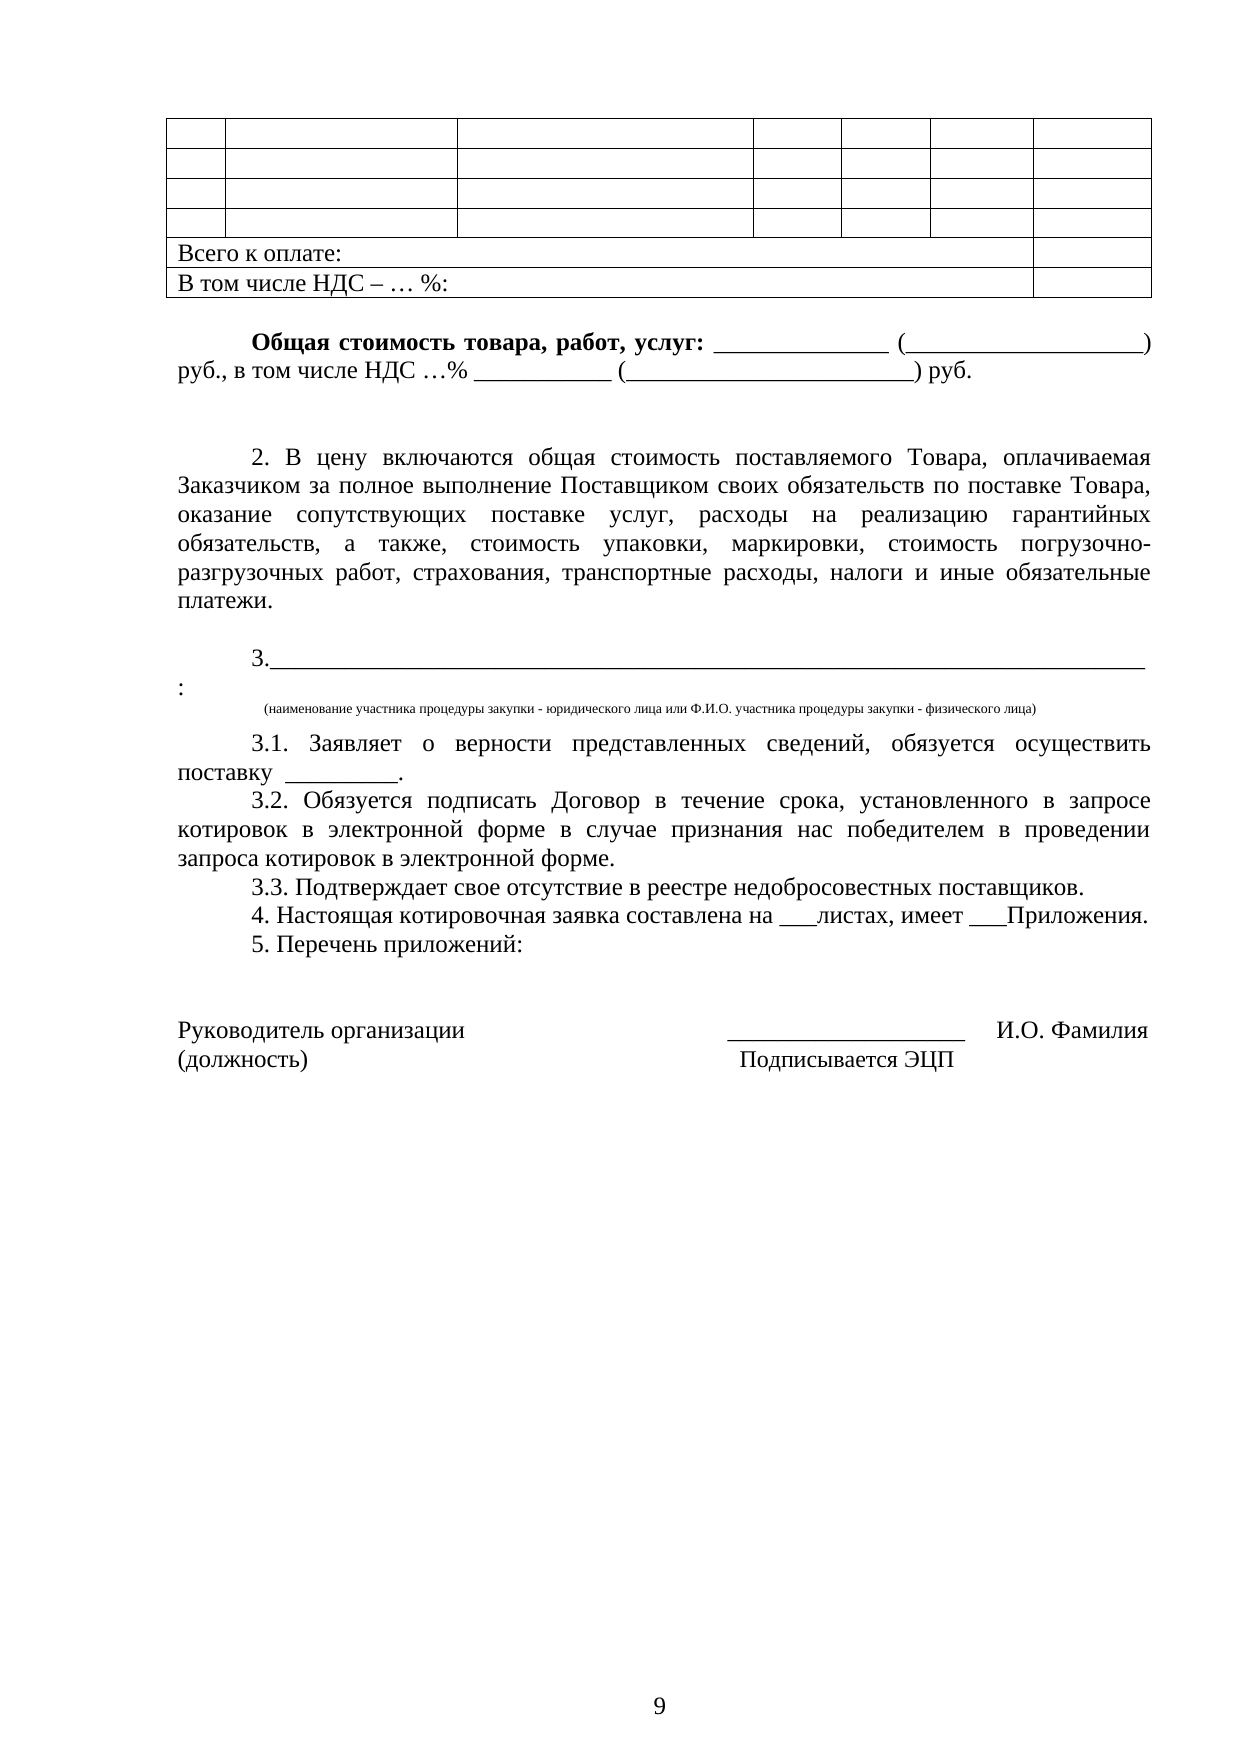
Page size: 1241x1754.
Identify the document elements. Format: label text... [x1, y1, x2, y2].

table_cell [754, 119, 841, 148]
table_cell [931, 209, 1033, 237]
table_cell [458, 179, 753, 207]
text Руководитель организации ___________________ И.О. Фамилия [177, 1016, 1152, 1044]
table_cell [754, 179, 841, 207]
text (должность) Подписывается ЭЦП [177, 1044, 1152, 1073]
table_cell [458, 209, 753, 237]
table_cell [1034, 209, 1151, 237]
table_cell [167, 119, 225, 148]
text 3.______________________________________________________________________: [177, 643, 1152, 700]
table_cell [458, 119, 753, 148]
text 3.2. Обязуется подписать Договор в течение срока, установленного в запросе котировок в электронной форме в случае признания нас победителем в проведении запроса котировок в электронной форме. [177, 786, 1152, 872]
table_cell [167, 179, 225, 207]
text 2. В цену включаются общая стоимость поставляемого Товара, оплачиваемая Заказчиком за полное выполнение Поставщиком своих обязательств по поставке Товара, оказание сопутствующих поставке услуг, расходы на реализацию гарантийных обязательств, а также, стоимость упаковки, маркировки, стоимость погрузочно-разгрузочных работ, страхования, транспортные расходы, налоги и иные обязательные платежи. [177, 442, 1152, 614]
text Общая стоимость товара, работ, услуг: ______________ (___________________) руб., в том числе НДС …% ___________ (_______________________) руб. [177, 327, 1152, 384]
table_cell [226, 119, 457, 148]
table_cell [842, 119, 930, 148]
table_cell [931, 149, 1033, 178]
text 5. Перечень приложений: [177, 929, 1152, 958]
table_cell Всего к оплате: [167, 238, 1033, 267]
table_cell [458, 149, 753, 178]
table_cell [1034, 179, 1151, 207]
table_cell [226, 179, 457, 207]
table_cell [754, 149, 841, 178]
table_cell [1034, 119, 1151, 148]
text 4. Настоящая котировочная заявка составлена на ___листах, имеет ___Приложения. [177, 901, 1152, 929]
table_cell [842, 209, 930, 237]
text 3.1. Заявляет о верности представленных сведений, обязуется осуществить поставку _________. [177, 728, 1152, 786]
text (наименование участника процедуры закупки - юридического лица или Ф.И.О. участника процедуры закупки - физического лица) [177, 700, 1152, 728]
table_cell [1034, 268, 1151, 297]
table_cell [1034, 238, 1151, 267]
table_cell [754, 209, 841, 237]
table_cell [167, 149, 225, 178]
table_cell [226, 209, 457, 237]
table_cell [226, 149, 457, 178]
table_cell В том числе НДС – … %: [167, 268, 1033, 297]
table_cell [1034, 149, 1151, 178]
text 3.3. Подтверждает свое отсутствие в реестре недобросовестных поставщиков. [177, 872, 1152, 901]
table_cell [931, 179, 1033, 207]
table_cell [931, 119, 1033, 148]
table_cell [167, 209, 225, 237]
table_cell [842, 179, 930, 207]
table_cell [842, 149, 930, 178]
